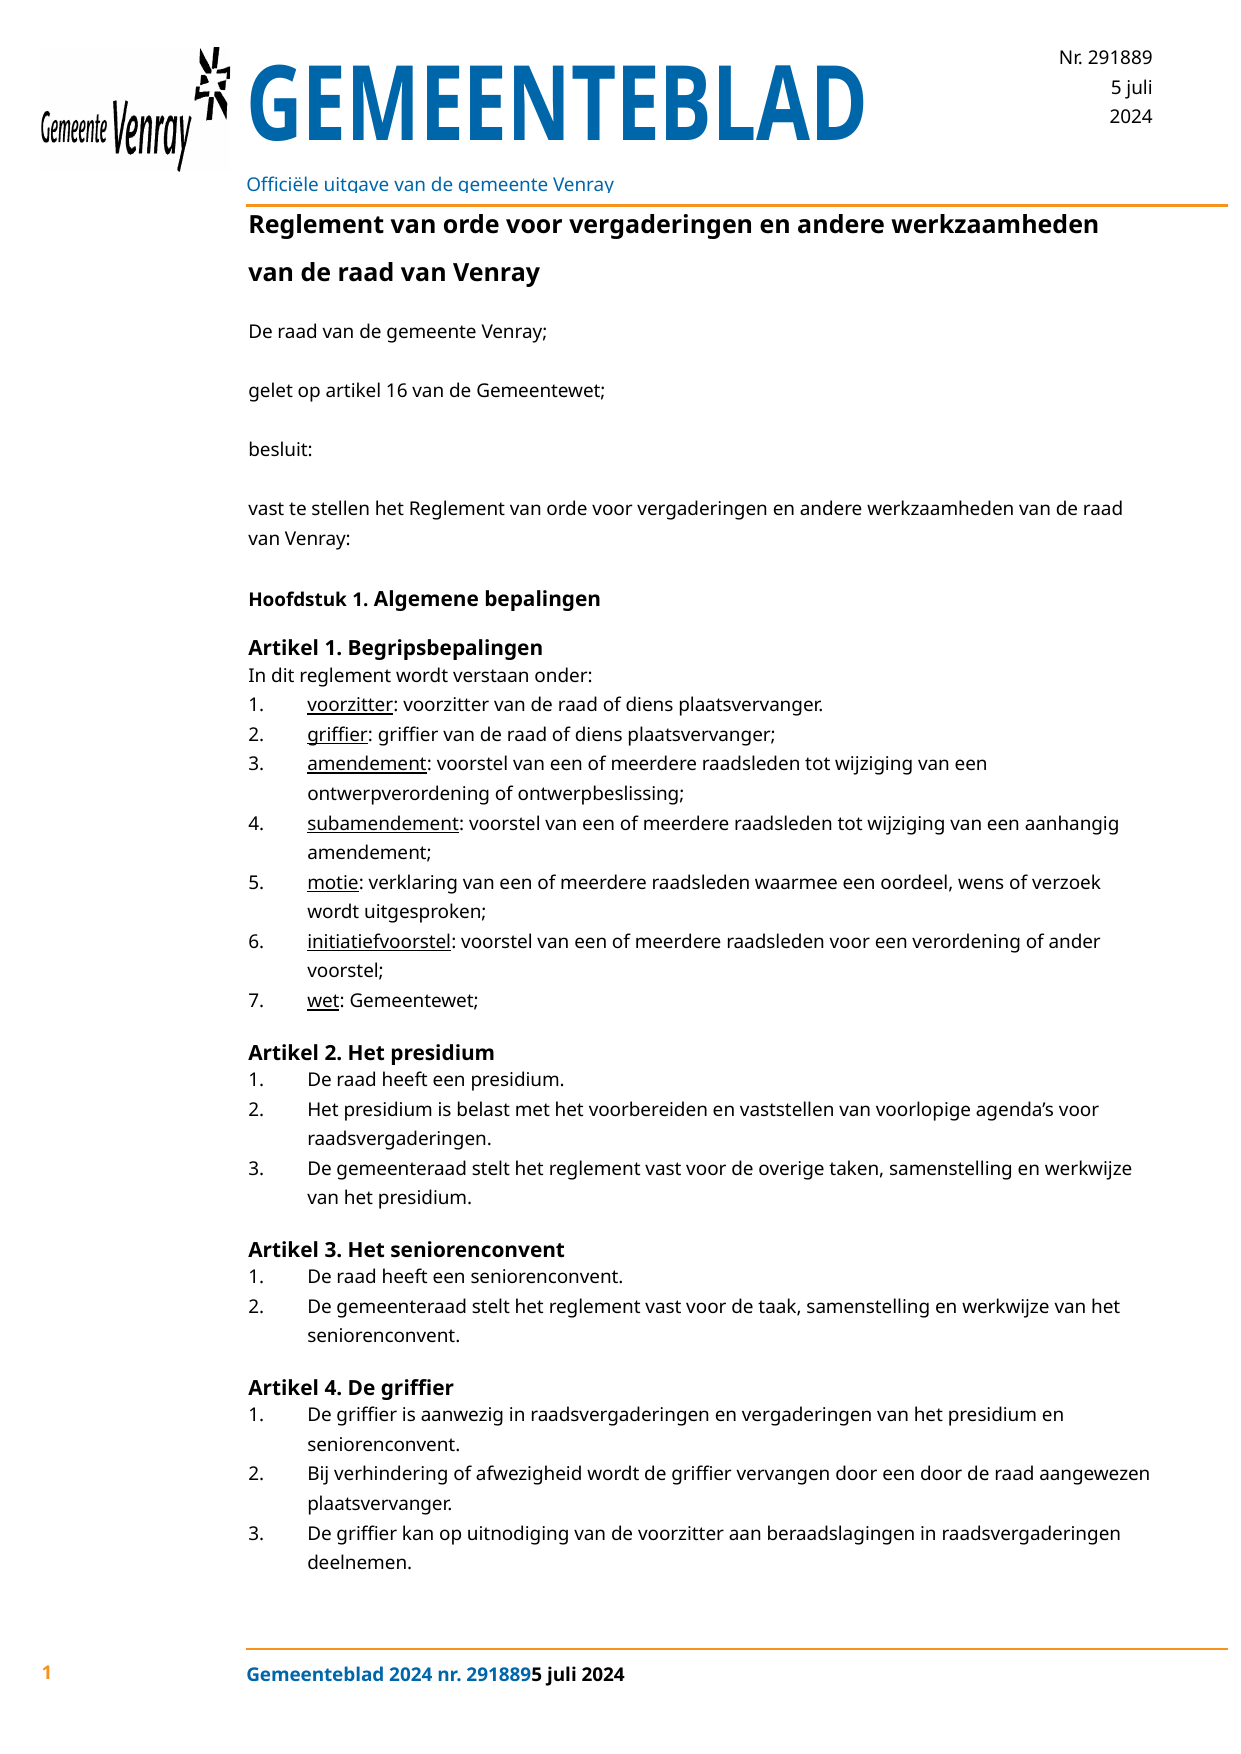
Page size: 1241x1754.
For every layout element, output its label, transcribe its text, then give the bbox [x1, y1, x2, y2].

list De griffier kan op uitnodiging van de voorzitter aan beraadslagingen in raadsvergaderingen deelnemen. [248, 1520, 1152, 1575]
list amendement: voorstel van een of meerdere raadsleden tot wijziging van een ontwerpverordening of ontwerpbeslissing; [248, 751, 1152, 806]
text Hoofdstuk 1. Algemene bepalingen [248, 584, 1152, 613]
list De raad heeft een presidium. [248, 1066, 1152, 1092]
list De gemeenteraad stelt het reglement vast voor de overige taken, samenstelling en werkwijze van het presidium. [248, 1155, 1152, 1210]
text vast te stellen het Reglement van orde voor vergaderingen en andere werkzaamheden van de raad van Venray: [248, 495, 1152, 551]
text Artikel 1. Begripsbepalingen [248, 633, 1152, 662]
text gelet op artikel 16 van de Gemeentewet; [248, 377, 1152, 403]
text In dit reglement wordt verstaan onder: [248, 662, 1152, 688]
text Artikel 3. Het seniorenconvent [248, 1235, 1152, 1263]
list initiatiefvoorstel: voorstel van een of meerdere raadsleden voor een verordening of ander voorstel; [248, 928, 1152, 983]
list De gemeenteraad stelt het reglement vast voor de taak, samenstelling en werkwijze van het seniorenconvent. [248, 1293, 1152, 1348]
list voorzitter: voorzitter van de raad of diens plaatsvervanger. [248, 691, 1152, 717]
text De raad van de gemeente Venray; [248, 318, 1152, 344]
list motie: verklaring van een of meerdere raadsleden waarmee een oordeel, wens of verzoek wordt uitgesproken; [248, 869, 1152, 924]
text Artikel 2. Het presidium [248, 1038, 1152, 1066]
text Reglement van orde voor vergaderingen en andere werkzaamheden van de raad van Venray [248, 207, 1152, 288]
list wet: Gemeentewet; [248, 987, 1152, 1013]
list De raad heeft een seniorenconvent. [248, 1263, 1152, 1289]
text Artikel 4. De griffier [248, 1373, 1152, 1401]
list Bij verhindering of afwezigheid wordt de griffier vervangen door een door de raad aangewezen plaatsvervanger. [248, 1461, 1152, 1516]
list Het presidium is belast met het voorbereiden en vaststellen van voorlopige agenda’s voor raadsvergaderingen. [248, 1096, 1152, 1151]
picture [41, 47, 231, 172]
text besluit: [248, 436, 1152, 462]
list griffier: griffier van de raad of diens plaatsvervanger; [248, 721, 1152, 747]
list subamendement: voorstel van een of meerdere raadsleden tot wijziging van een aanhangig amendement; [248, 810, 1152, 865]
list De griffier is aanwezig in raadsvergaderingen en vergaderingen van het presidium en seniorenconvent. [248, 1401, 1152, 1457]
